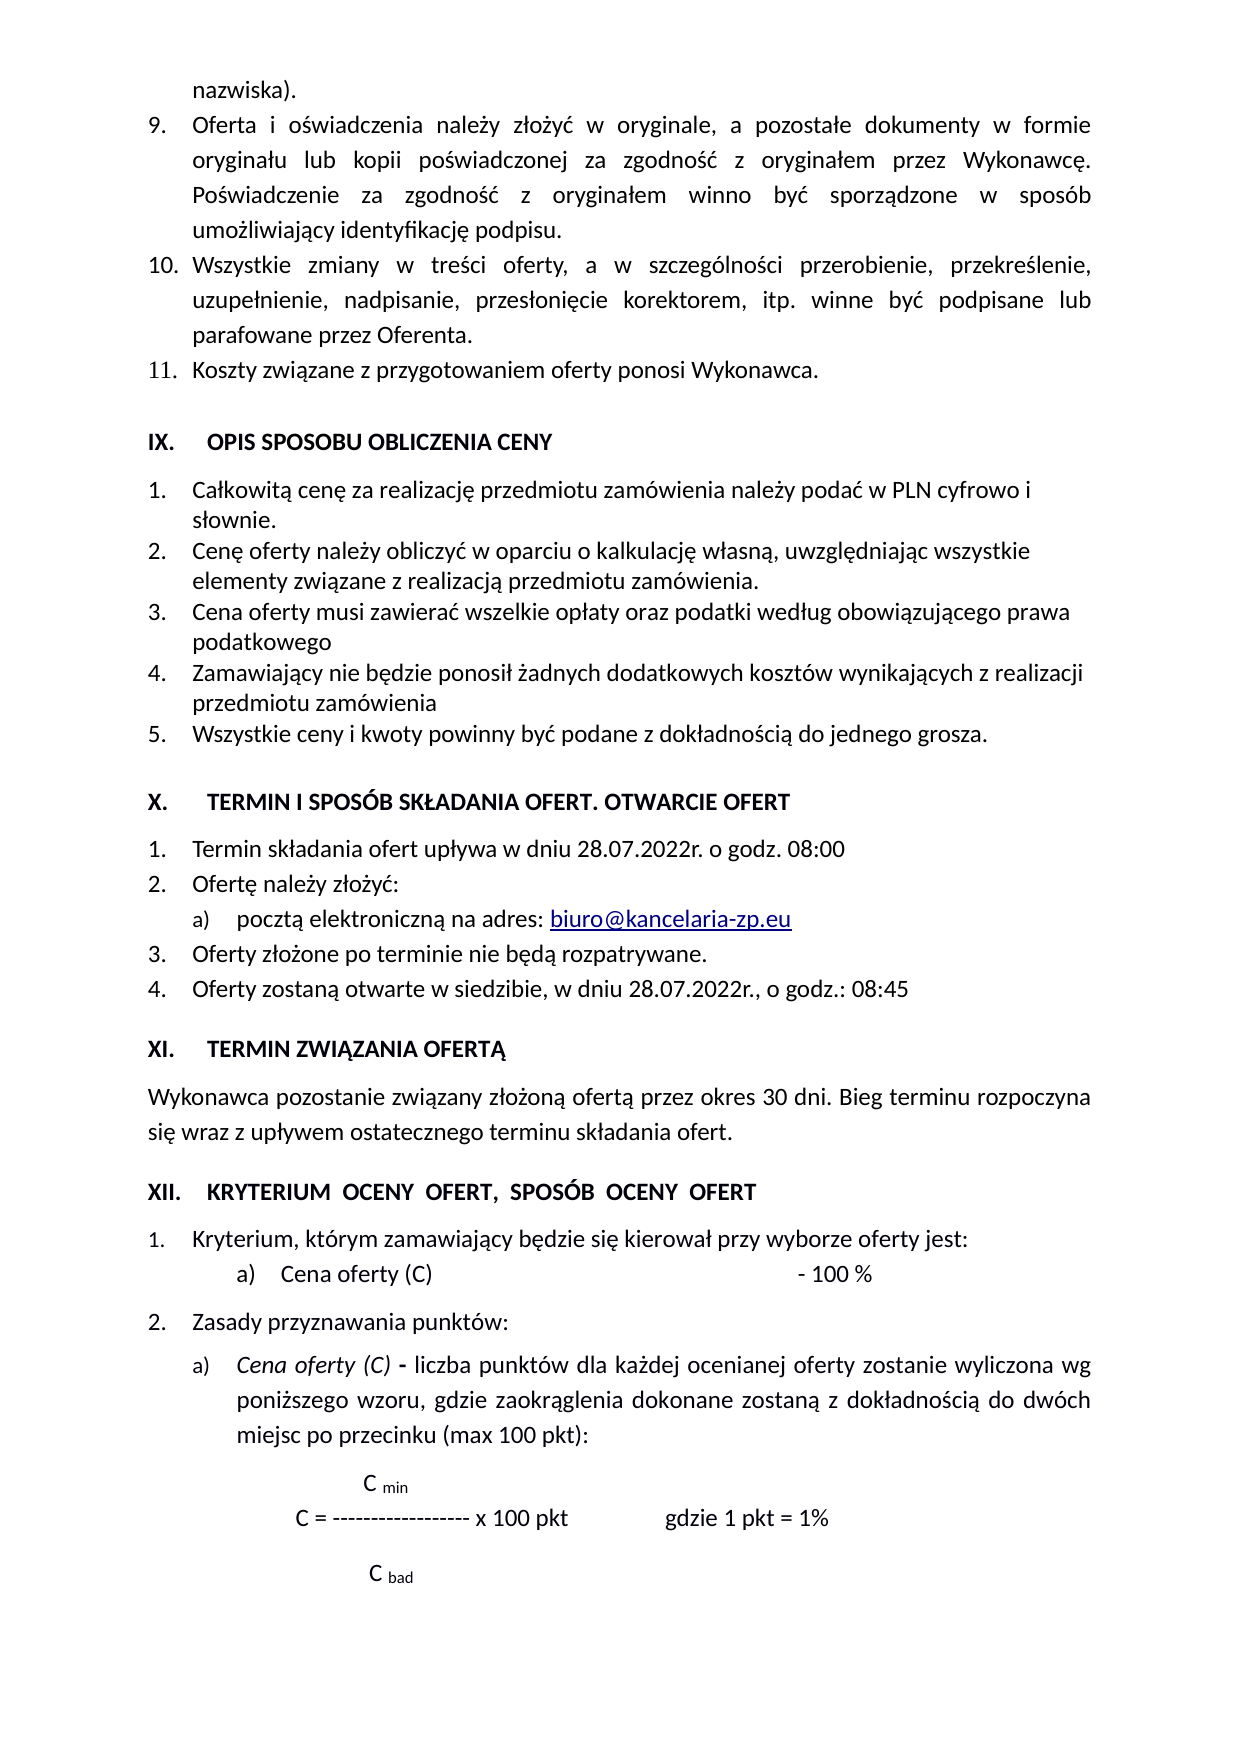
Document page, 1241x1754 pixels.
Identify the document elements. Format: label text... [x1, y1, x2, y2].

list Cenę oferty należy obliczyć w oparciu o kalkulację własną, uwzględniając wszystkie elementy związane z realizacją przedmiotu zamówienia. [148, 535, 1092, 596]
list KRYTERIUM OCENY OFERT, SPOSÓB OCENY OFERT [148, 1176, 1092, 1206]
list Wszystkie zmiany w treści oferty, a w szczególności przerobienie, przekreślenie, uzupełnienie, nadpisanie, przesłonięcie korektorem, itp. winne być podpisane lub parafowane przez Oferenta. [148, 249, 1092, 349]
list TERMIN ZWIĄZANIA OFERTĄ [148, 1033, 1092, 1064]
list Cena oferty musi zawierać wszelkie opłaty oraz podatki według obowiązującego prawa podatkowego [148, 596, 1092, 657]
list C = ------------------ x 100 pkt gdzie 1 pkt = 1% [295, 1502, 1092, 1532]
list pocztą elektroniczną na adres: biuro@kancelaria-zp.eu [192, 903, 1092, 934]
list Zasady przyznawania punktów: [148, 1306, 1092, 1336]
list C bad [295, 1558, 1092, 1588]
list Oferty zostaną otwarte w siedzibie, w dniu 28.07.2022r., o godz.: 08:45 [148, 973, 1092, 1004]
text Wykonawca pozostanie związany złożoną ofertą przez okres 30 dni. Bieg terminu rozpoczyna się wraz z upływem ostatecznego terminu składania ofert. [148, 1081, 1092, 1146]
list Całkowitą cenę za realizację przedmiotu zamówienia należy podać w PLN cyfrowo i słownie. [148, 474, 1092, 535]
list Cena oferty (C) - 100 % [236, 1258, 1092, 1289]
list Cena oferty (C) - liczba punktów dla każdej ocenianej oferty zostanie wyliczona wg poniższego wzoru, gdzie zaokrąglenia dokonane zostaną z dokładnością do dwóch miejsc po przecinku (max 100 pkt): [192, 1349, 1092, 1450]
list Termin składania ofert upływa w dniu 28.07.2022r. o godz. 08:00 [148, 833, 1092, 864]
list Zamawiający nie będzie ponosił żadnych dodatkowych kosztów wynikających z realizacji przedmiotu zamówienia [148, 657, 1092, 718]
list Kryterium, którym zamawiający będzie się kierował przy wyborze oferty jest: [148, 1223, 1092, 1254]
list Wszystkie ceny i kwoty powinny być podane z dokładnością do jednego grosza. [148, 718, 1092, 748]
list TERMIN I SPOSÓB SKŁADANIA OFERT. OTWARCIE OFERT [148, 786, 1092, 816]
list nazwiska). [148, 74, 1092, 104]
list Oferty złożone po terminie nie będą rozpatrywane. [148, 938, 1092, 969]
list Koszty związane z przygotowaniem oferty ponosi Wykonawca. [148, 354, 1092, 384]
list Oferta i oświadczenia należy złożyć w oryginale, a pozostałe dokumenty w formie oryginału lub kopii poświadczonej za zgodność z oryginałem przez Wykonawcę. Poświadczenie za zgodność z oryginałem winno być sporządzone w sposób umożliwiający identyfikację podpisu. [148, 109, 1092, 244]
list OPIS SPOSOBU OBLICZENIA CENY [148, 426, 1092, 457]
list Ofertę należy złożyć: [148, 868, 1092, 899]
list C min [295, 1467, 1092, 1497]
